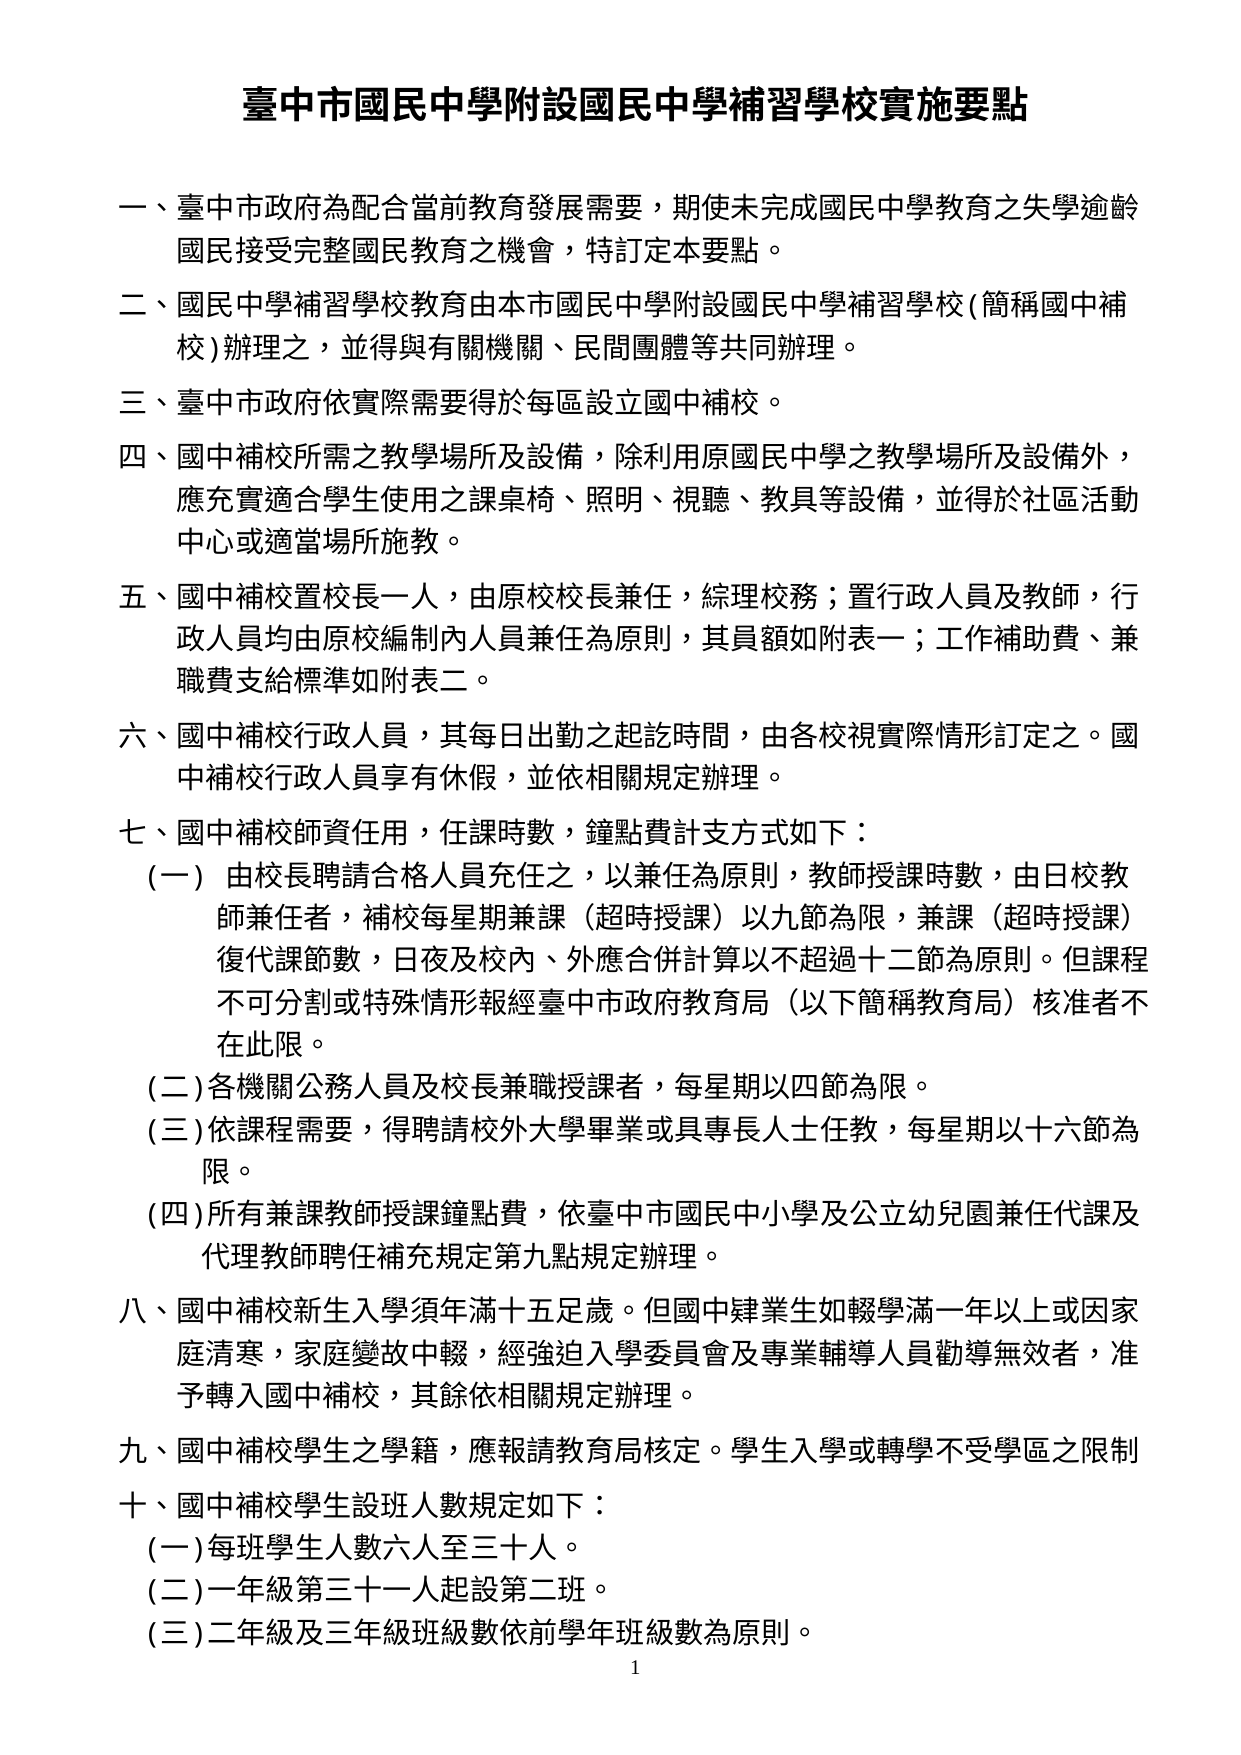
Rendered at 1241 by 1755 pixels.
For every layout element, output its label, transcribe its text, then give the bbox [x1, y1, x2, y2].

text 五、國中補校置校長一人，由原校校長兼任，綜理校務；置行政人員及教師，行政人員均由原校編制內人員兼任為原則，其員額如附表一；工作補助費、兼職費支給標準如附表二。 [118, 573, 1152, 700]
text (一)每班學生人數六人至三十人。 [143, 1524, 1152, 1567]
text (三)二年級及三年級班級數依前學年班級數為原則。 [143, 1609, 1152, 1652]
text (二)一年級第三十一人起設第二班。 [143, 1567, 1152, 1609]
text 臺中市國民中學附設國民中學補習學校實施要點 [118, 75, 1152, 129]
text 二、國民中學補習學校教育由本市國民中學附設國民中學補習學校(簡稱國中補校)辦理之，並得與有關機關、民間團體等共同辦理。 [118, 282, 1152, 367]
text 十、國中補校學生設班人數規定如下： [118, 1482, 1152, 1524]
text 一、臺中市政府為配合當前教育發展需要，期使未完成國民中學教育之失學逾齡國民接受完整國民教育之機會，特訂定本要點。 [118, 185, 1152, 269]
text (二)各機關公務人員及校長兼職授課者，每星期以四節為限。 [143, 1064, 1152, 1106]
text 八、國中補校新生入學須年滿十五足歲。但國中肄業生如輟學滿一年以上或因家庭清寒，家庭變故中輟，經強迫入學委員會及專業輔導人員勸導無效者，准予轉入國中補校，其餘依相關規定辦理。 [118, 1288, 1152, 1415]
text 四、國中補校所需之教學場所及設備，除利用原國民中學之教學場所及設備外，應充實適合學生使用之課桌椅、照明、視聽、教具等設備，並得於社區活動中心或適當場所施教。 [118, 434, 1152, 561]
text (一) 由校長聘請合格人員充任之，以兼任為原則，教師授課時數，由日校教師兼任者，補校每星期兼課（超時授課）以九節為限，兼課（超時授課）復代課節數，日夜及校內、外應合併計算以不超過十二節為原則。但課程不可分割或特殊情形報經臺中市政府教育局（以下簡稱教育局）核准者不在此限。 [143, 852, 1152, 1064]
text 三、臺中市政府依實際需要得於每區設立國中補校。 [118, 379, 1152, 422]
text 七、國中補校師資任用，任課時數，鐘點費計支方式如下： [118, 810, 1152, 852]
text (三)依課程需要，得聘請校外大學畢業或具專長人士任教，每星期以十六節為限。 [143, 1106, 1152, 1191]
text 九、國中補校學生之學籍，應報請教育局核定。學生入學或轉學不受學區之限制 [118, 1427, 1152, 1470]
text 六、國中補校行政人員，其每日出勤之起訖時間，由各校視實際情形訂定之。國中補校行政人員享有休假，並依相關規定辦理。 [118, 713, 1152, 797]
text (四)所有兼課教師授課鐘點費，依臺中市國民中小學及公立幼兒園兼任代課及代理教師聘任補充規定第九點規定辦理。 [143, 1191, 1152, 1276]
